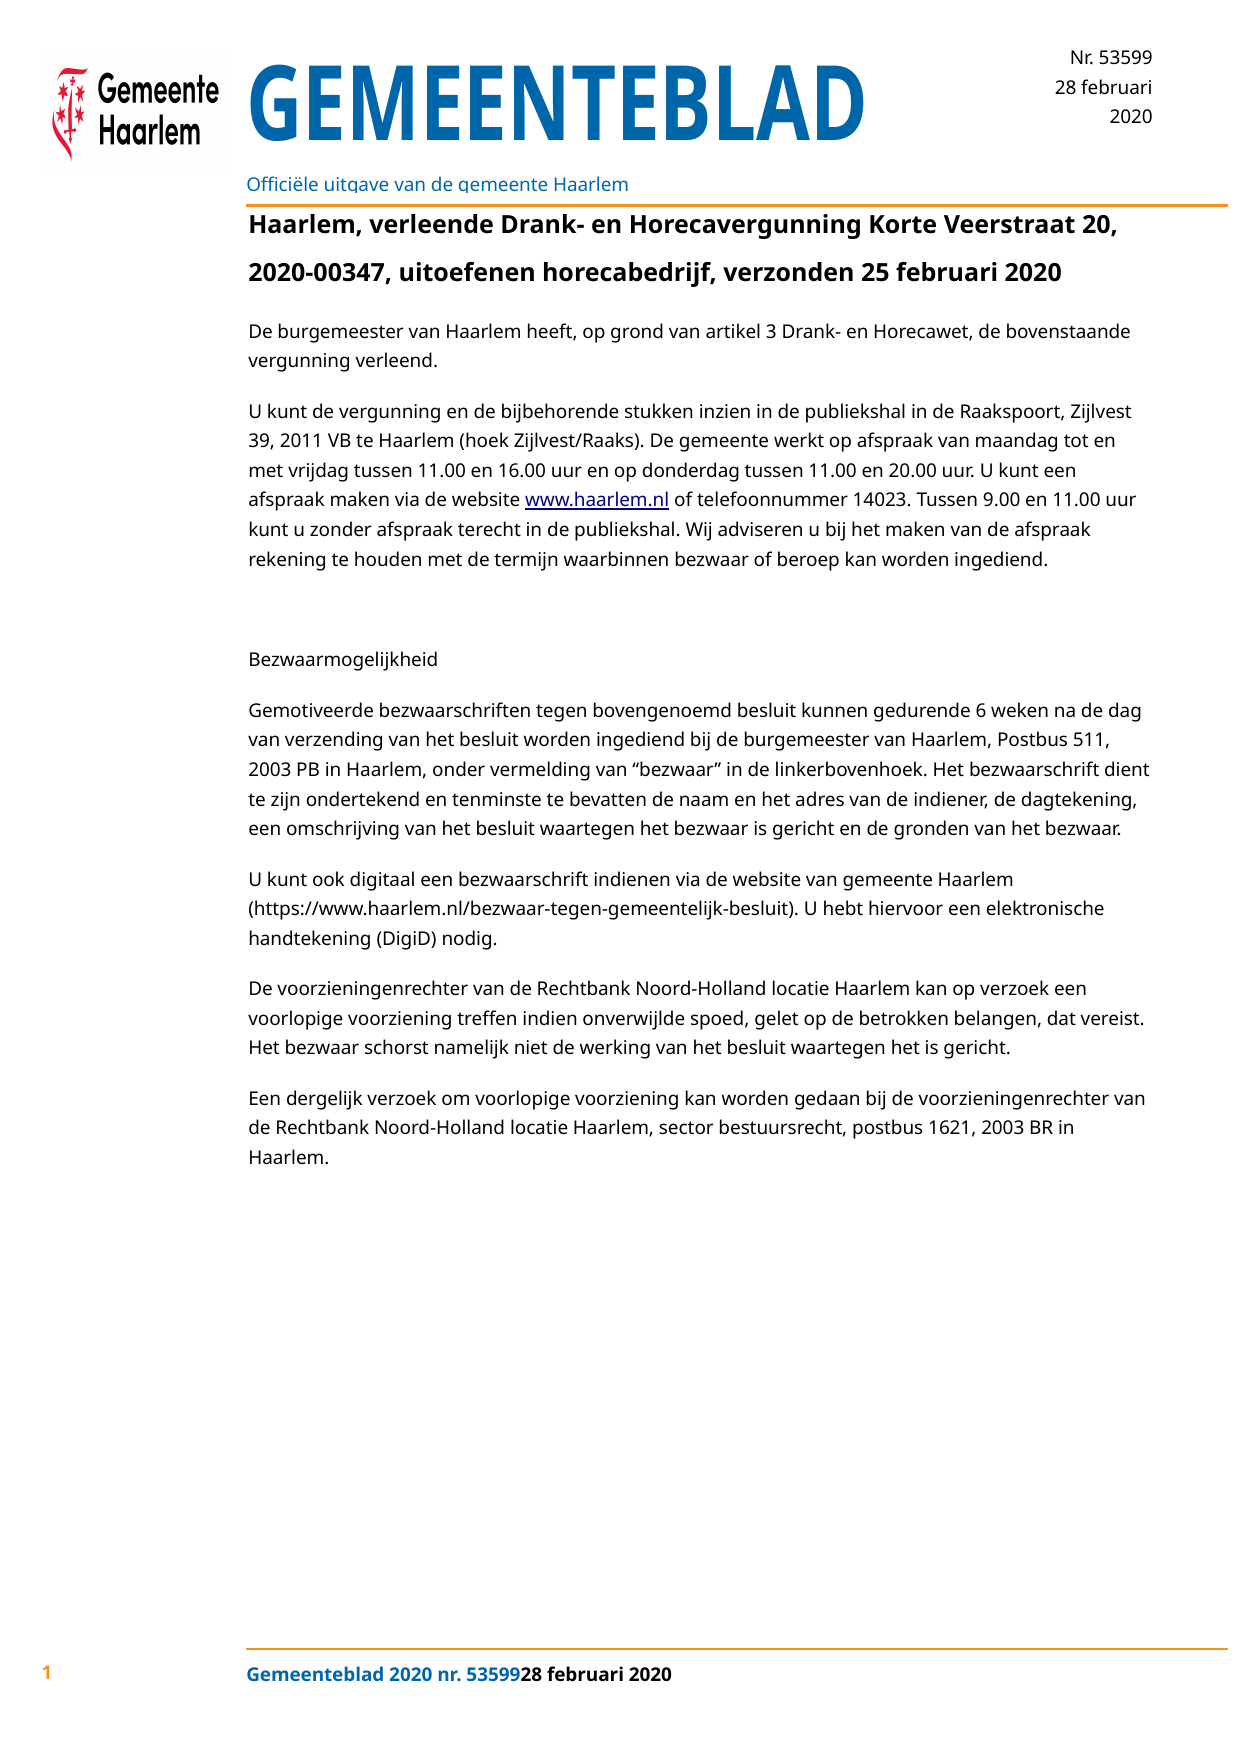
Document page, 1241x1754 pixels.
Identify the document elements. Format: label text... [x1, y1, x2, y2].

text De voorzieningenrechter van de Rechtbank Noord-Holland locatie Haarlem kan op verzoek een voorlopige voorziening treffen indien onverwijlde spoed, gelet op de betrokken belangen, dat vereist. Het bezwaar schorst namelijk niet de werking van het besluit waartegen het is gericht. [248, 975, 1152, 1060]
picture [41, 47, 231, 172]
text De burgemeester van Haarlem heeft, op grond van artikel 3 Drank- en Horecawet, de bovenstaande vergunning verleend. [248, 318, 1152, 373]
text Bezwaarmogelijkheid [248, 647, 1152, 672]
text Een dergelijk verzoek om voorlopige voorziening kan worden gedaan bij de voorzieningenrechter van de Rechtbank Noord-Holland locatie Haarlem, sector bestuursrecht, postbus 1621, 2003 BR in Haarlem. [248, 1085, 1152, 1170]
text U kunt de vergunning en de bijbehorende stukken inzien in de publiekshal in de Raakspoort, Zijlvest 39, 2011 VB te Haarlem (hoek Zijlvest/Raaks). De gemeente werkt op afspraak van maandag tot en met vrijdag tussen 11.00 en 16.00 uur en op donderdag tussen 11.00 en 20.00 uur. U kunt een afspraak maken via de website www.haarlem.nl of telefoonnummer 14023. Tussen 9.00 en 11.00 uur kunt u zonder afspraak terecht in de publiekshal. Wij adviseren u bij het maken van de afspraak rekening te houden met de termijn waarbinnen bezwaar of beroep kan worden ingediend. [248, 398, 1152, 572]
text U kunt ook digitaal een bezwaarschrift indienen via de website van gemeente Haarlem (https://www.haarlem.nl/bezwaar-tegen-gemeentelijk-besluit). U hebt hiervoor een elektronische handtekening (DigiD) nodig. [248, 866, 1152, 951]
text Gemotiveerde bezwaarschriften tegen bovengenoemd besluit kunnen gedurende 6 weken na de dag van verzending van het besluit worden ingediend bij de burgemeester van Haarlem, Postbus 511, 2003 PB in Haarlem, onder vermelding van “bezwaar” in de linkerbovenhoek. Het bezwaarschrift dient te zijn ondertekend en tenminste te bevatten de naam en het adres van de indiener, de dagtekening, een omschrijving van het besluit waartegen het bezwaar is gericht en de gronden van het bezwaar. [248, 697, 1152, 841]
text Haarlem, verleende Drank- en Horecavergunning Korte Veerstraat 20, 2020-00347, uitoefenen horecabedrijf, verzonden 25 februari 2020 [248, 207, 1152, 288]
